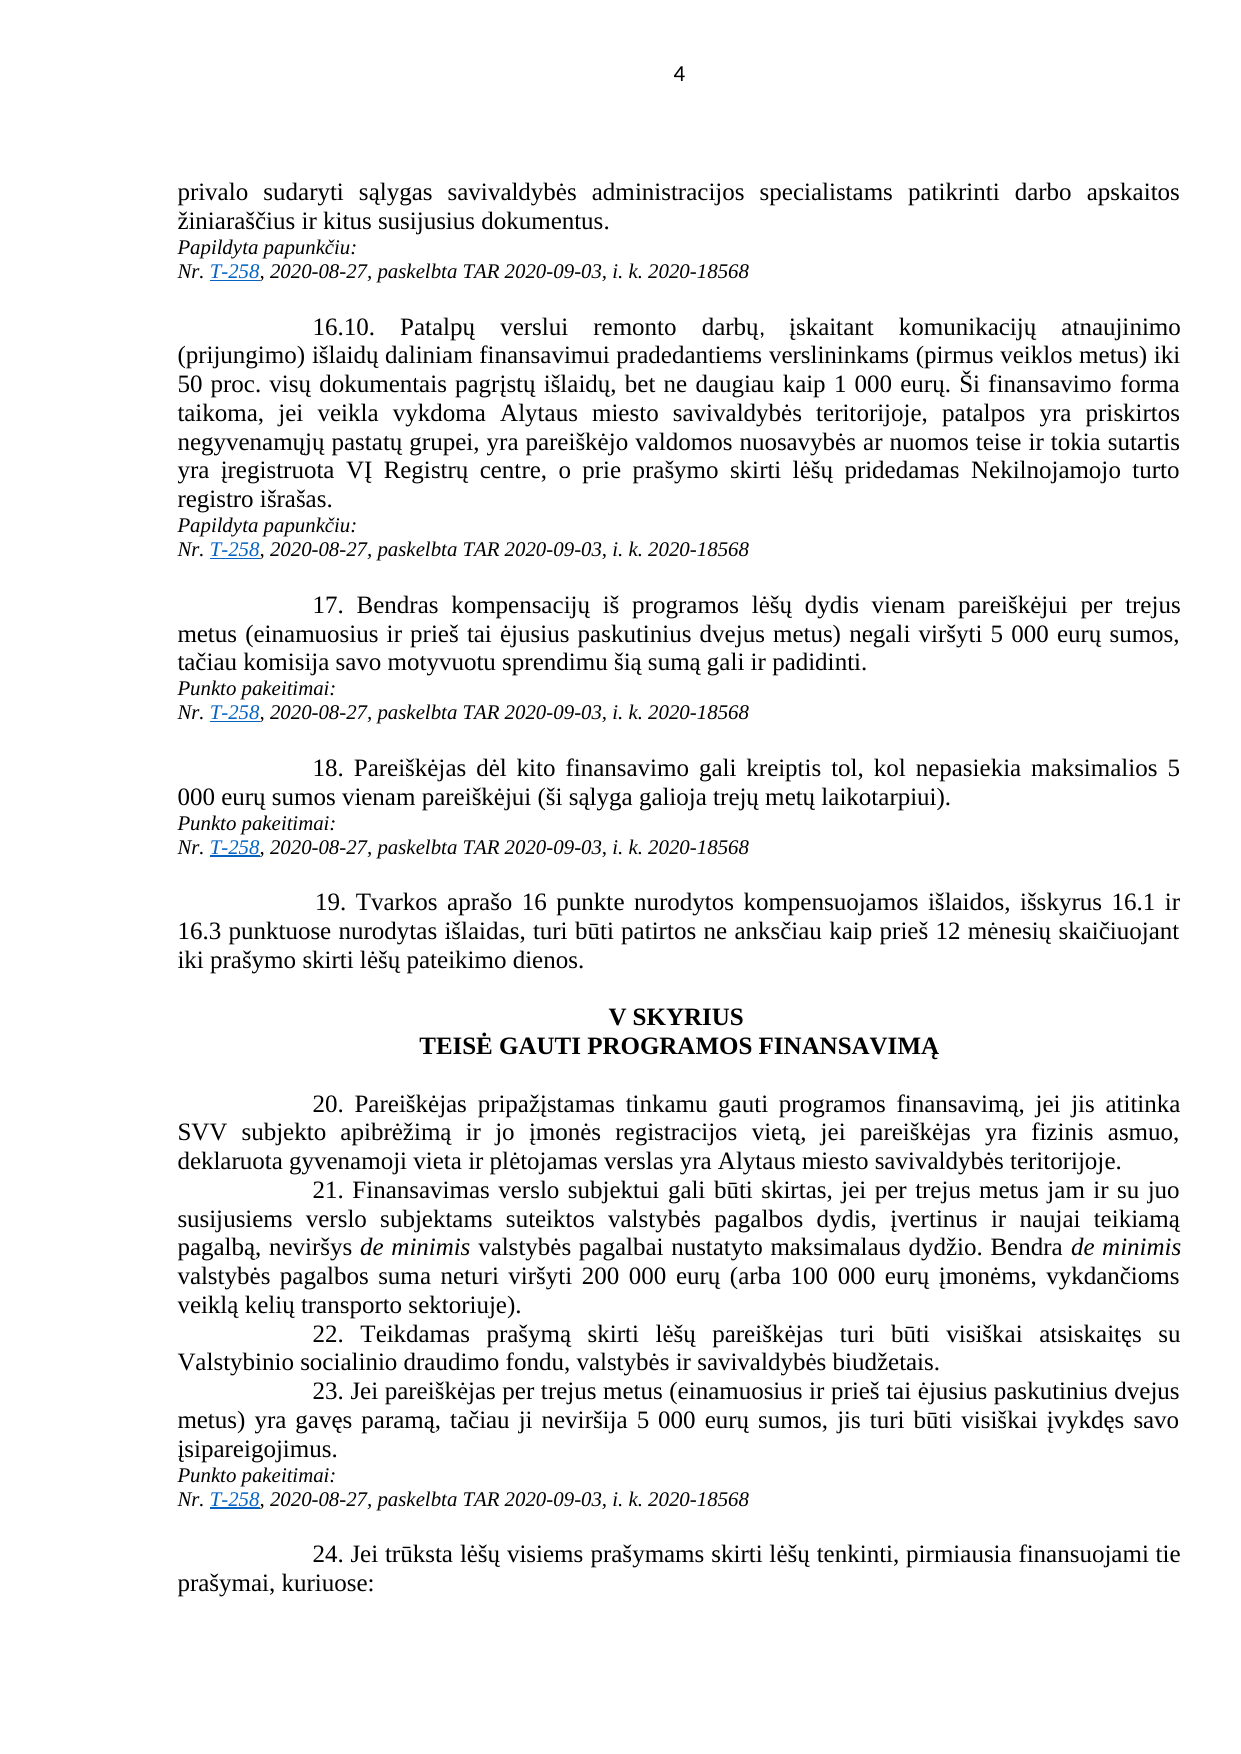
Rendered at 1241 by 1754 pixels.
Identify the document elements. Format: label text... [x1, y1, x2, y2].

text 20. Pareiškėjas pripažįstamas tinkamu gauti programos finansavimą, jei jis atitinka SVV subjekto apibrėžimą ir jo įmonės registracijos vietą, jei pareiškėjas yra fizinis asmuo, deklaruota gyvenamoji vieta ir plėtojamas verslas yra Alytaus miesto savivaldybės teritorijoje. [177, 1089, 1181, 1175]
text 19. Tvarkos aprašo 16 punkte nurodytos kompensuojamos išlaidos, išskyrus 16.1 ir 16.3 punktuose nurodytas išlaidas, turi būti patirtos ne anksčiau kaip prieš 12 mėnesių skaičiuojant iki prašymo skirti lėšų pateikimo dienos. [177, 887, 1181, 974]
text V SKYRIUS [177, 1002, 1181, 1031]
text 18. Pareiškėjas dėl kito finansavimo gali kreiptis tol, kol nepasiekia maksimalios 5 000 eurų sumos vienam pareiškėjui (ši sąlyga galioja trejų metų laikotarpiui). [177, 753, 1181, 811]
text 24. Jei trūksta lėšų visiems prašymams skirti lėšų tenkinti, pirmiausia finansuojami tie prašymai, kuriuose: [177, 1539, 1181, 1597]
text 23. Jei pareiškėjas per trejus metus (einamuosius ir prieš tai ėjusius paskutinius dvejus metus) yra gavęs paramą, tačiau ji neviršija 5 000 eurų sumos, jis turi būti visiškai įvykdęs savo įsipareigojimus. [177, 1376, 1181, 1462]
text Nr. T-258, 2020-08-27, paskelbta TAR 2020-09-03, i. k. 2020-18568 [177, 835, 1181, 859]
text Nr. T-258, 2020-08-27, paskelbta TAR 2020-09-03, i. k. 2020-18568 [177, 259, 1181, 283]
text Punkto pakeitimai: [177, 676, 1181, 700]
text Nr. T-258, 2020-08-27, paskelbta TAR 2020-09-03, i. k. 2020-18568 [177, 537, 1181, 561]
text Nr. T-258, 2020-08-27, paskelbta TAR 2020-09-03, i. k. 2020-18568 [177, 1487, 1181, 1511]
text 22. Teikdamas prašymą skirti lėšų pareiškėjas turi būti visiškai atsiskaitęs su Valstybinio socialinio draudimo fondu, valstybės ir savivaldybės biudžetais. [177, 1319, 1181, 1376]
text privalo sudaryti sąlygas savivaldybės administracijos specialistams patikrinti darbo apskaitos žiniaraščius ir kitus susijusius dokumentus. [177, 177, 1181, 235]
text Papildyta papunkčiu: [177, 513, 1181, 537]
text Nr. T-258, 2020-08-27, paskelbta TAR 2020-09-03, i. k. 2020-18568 [177, 700, 1181, 724]
text TEISĖ GAUTI PROGRAMOS FINANSAVIMĄ [177, 1031, 1181, 1060]
text Papildyta papunkčiu: [177, 235, 1181, 259]
text Punkto pakeitimai: [177, 811, 1181, 835]
text 17. Bendras kompensacijų iš programos lėšų dydis vienam pareiškėjui per trejus metus (einamuosius ir prieš tai ėjusius paskutinius dvejus metus) negali viršyti 5 000 eurų sumos, tačiau komisija savo motyvuotu sprendimu šią sumą gali ir padidinti. [177, 590, 1181, 676]
text Punkto pakeitimai: [177, 1462, 1181, 1487]
text 21. Finansavimas verslo subjektui gali būti skirtas, jei per trejus metus jam ir su juo susijusiems verslo subjektams suteiktos valstybės pagalbos dydis, įvertinus ir naujai teikiamą pagalbą, neviršys de minimis valstybės pagalbai nustatyto maksimalaus dydžio. Bendra de minimis valstybės pagalbos suma neturi viršyti 200 000 eurų (arba 100 000 eurų įmonėms, vykdančioms veiklą kelių transporto sektoriuje). [177, 1175, 1181, 1319]
text 16.10. Patalpų verslui remonto darbų, įskaitant komunikacijų atnaujinimo (prijungimo) išlaidų daliniam finansavimui pradedantiems verslininkams (pirmus veiklos metus) iki 50 proc. visų dokumentais pagrįstų išlaidų, bet ne daugiau kaip 1 000 eurų. Ši finansavimo forma taikoma, jei veikla vykdoma Alytaus miesto savivaldybės teritorijoje, patalpos yra priskirtos negyvenamųjų pastatų grupei, yra pareiškėjo valdomos nuosavybės ar nuomos teise ir tokia sutartis yra įregistruota VĮ Registrų centre, o prie prašymo skirti lėšų pridedamas Nekilnojamojo turto registro išrašas. [177, 312, 1181, 513]
